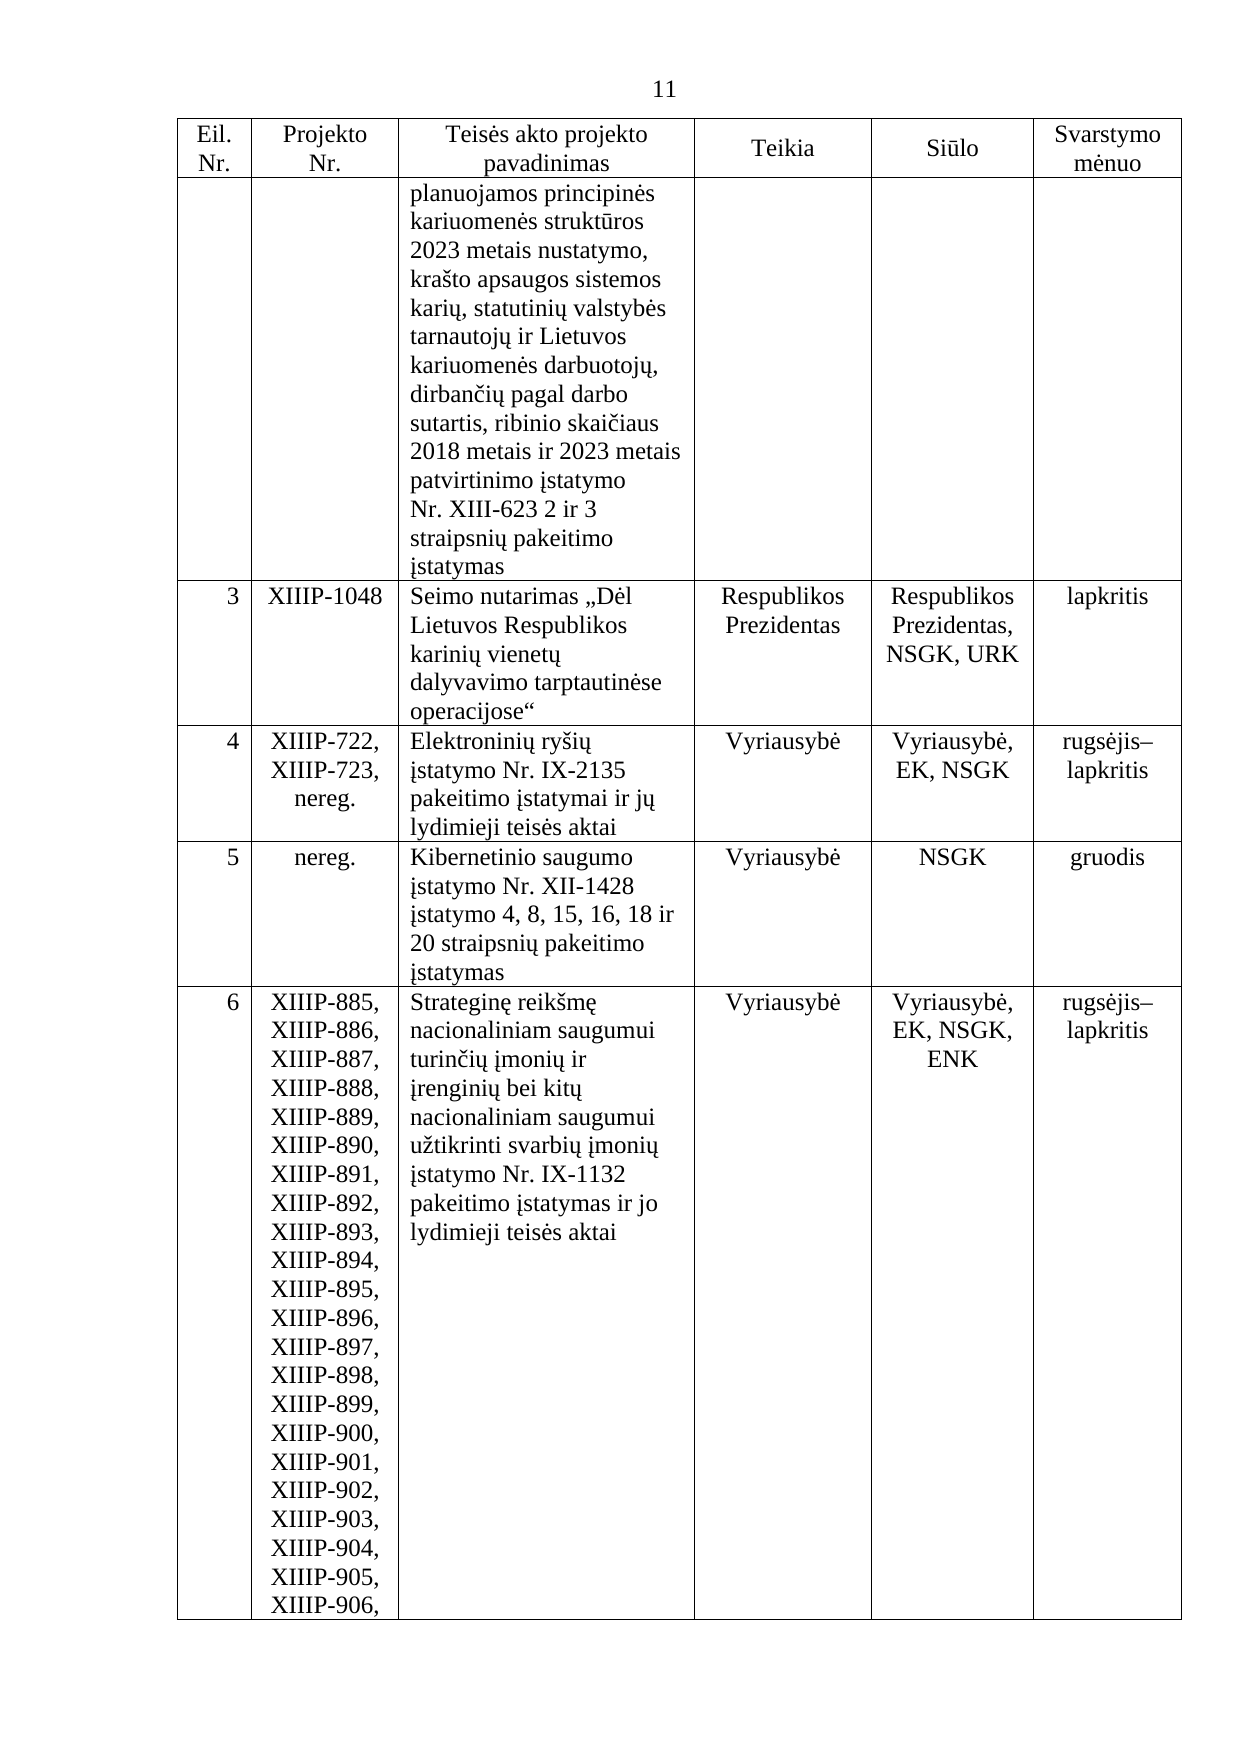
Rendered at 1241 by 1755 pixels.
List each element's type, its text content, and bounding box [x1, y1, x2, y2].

table_cell nereg. [252, 842, 398, 986]
table_header Teisės akto projekto pavadinimas [399, 119, 694, 177]
table_header Teikia [695, 119, 871, 177]
table_header Eil. Nr. [178, 119, 251, 177]
table_cell XIIIP-885, XIIIP-886, XIIIP-887, XIIIP-888, XIIIP-889, XIIIP-890, XIIIP-891, XIIIP-892, XIIIP-893, XIIIP-894, XIIIP-895, XIIIP-896, XIIIP-897, XIIIP-898, XIIIP-899, XIIIP-900, XIIIP-901, XIIIP-902, XIIIP-903, XIIIP-904, XIIIP-905, XIIIP-906, [252, 987, 398, 1619]
table_cell XIIIP-1048 [252, 581, 398, 725]
table_cell Respublikos Prezidentas [695, 581, 871, 725]
table_cell [1034, 178, 1181, 580]
table_cell 6. [178, 987, 251, 1619]
table_cell Kibernetinio saugumo įstatymo Nr. XII-1428 įstatymo 4, 8, 15, 16, 18 ir 20 straipsnių pakeitimo įstatymas [399, 842, 694, 986]
table_cell Vyriausybė [695, 987, 871, 1619]
table_cell NSGK [872, 842, 1033, 986]
table_cell Seimo nutarimas „Dėl Lietuvos Respublikos karinių vienetų dalyvavimo tarptautinėse operacijose“ [399, 581, 694, 725]
table_cell Elektroninių ryšių įstatymo Nr. IX-2135 pakeitimo įstatymai ir jų lydimieji teisės aktai [399, 726, 694, 841]
table_cell Vyriausybė [695, 726, 871, 841]
table_cell rugsėjis– lapkritis [1034, 987, 1181, 1619]
table_header Projekto Nr. [252, 119, 398, 177]
table_header Svarstymo mėnuo [1034, 119, 1181, 177]
table_cell 2. 1. [178, 178, 251, 580]
table_cell 4. [178, 726, 251, 841]
table_cell 5. [178, 842, 251, 986]
table_cell Vyriausybė [695, 842, 871, 986]
table_cell [695, 178, 871, 580]
table_cell Respublikos Prezidentas, NSGK, URK [872, 581, 1033, 725]
table_cell planuojamos principinės kariuomenės struktūros 2023 metais nustatymo, krašto apsaugos sistemos karių, statutinių valstybės tarnautojų ir Lietuvos kariuomenės darbuotojų, dirbančių pagal darbo sutartis, ribinio skaičiaus 2018 metais ir 2023 metais patvirtinimo įstatymo Nr. XIII-623 2 ir 3 straipsnių pakeitimo įstatymas [399, 178, 694, 580]
table_cell XIIIP-722, XIIIP-723, nereg. [252, 726, 398, 841]
table_cell Vyriausybė, EK, NSGK, ENK [872, 987, 1033, 1619]
table_cell Vyriausybė, EK, NSGK [872, 726, 1033, 841]
table_cell 3. [178, 581, 251, 725]
table_cell gruodis [1034, 842, 1181, 986]
table_cell [252, 178, 398, 580]
table_cell [872, 178, 1033, 580]
table_cell rugsėjis– lapkritis [1034, 726, 1181, 841]
table_cell Strateginę reikšmę nacionaliniam saugumui turinčių įmonių ir įrenginių bei kitų nacionaliniam saugumui užtikrinti svarbių įmonių įstatymo Nr. IX-1132 pakeitimo įstatymas ir jo lydimieji teisės aktai [399, 987, 694, 1619]
table_cell lapkritis [1034, 581, 1181, 725]
table_header Siūlo [872, 119, 1033, 177]
